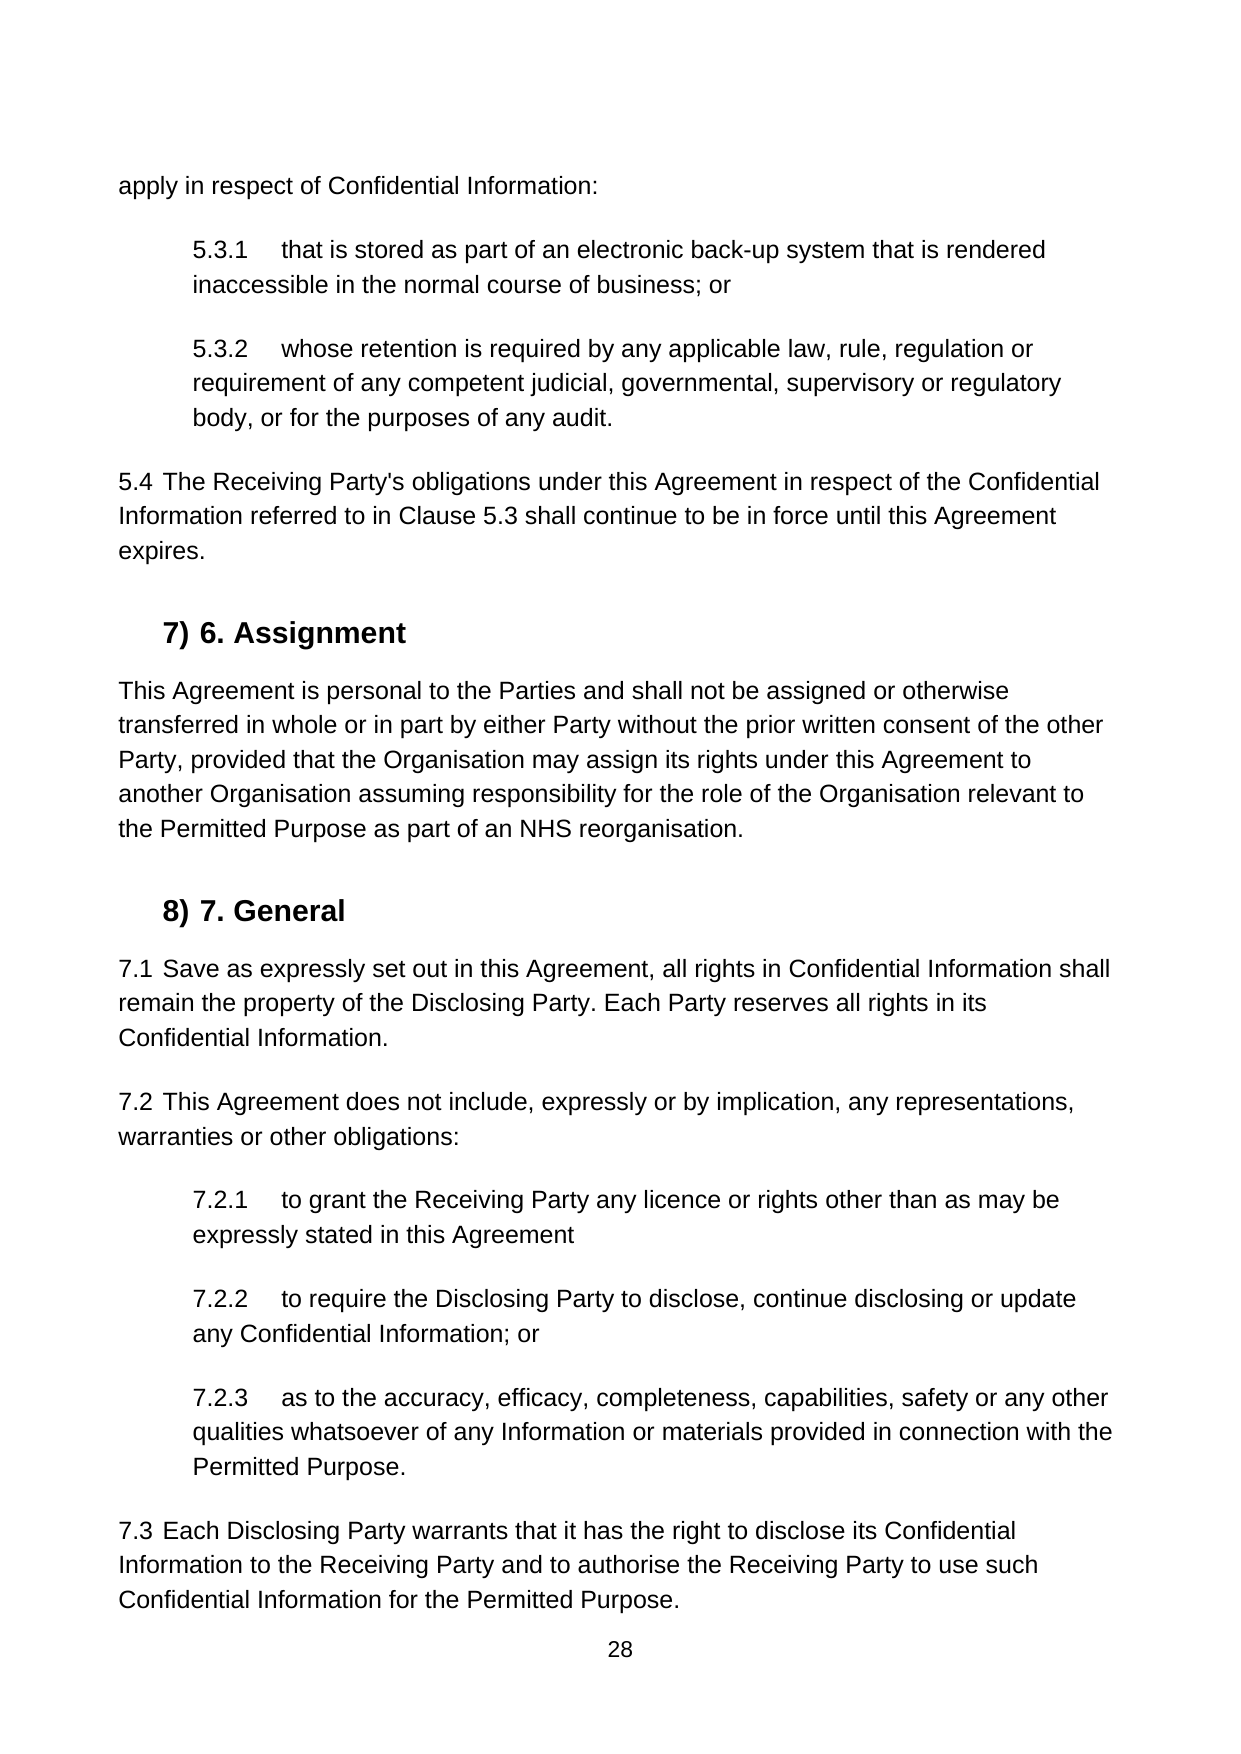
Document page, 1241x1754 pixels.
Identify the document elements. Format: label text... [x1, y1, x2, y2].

text This Agreement is personal to the Parties and shall not be assigned or otherwise transferred in whole or in part by either Party without the prior written consent of the other Party, provided that the Organisation may assign its rights under this Agreement to another Organisation assuming responsibility for the role of the Organisation relevant to the Permitted Purpose as part of an NHS reorganisation. [118, 676, 1122, 843]
text 7.2.1 to grant the Receiving Party any licence or rights other than as may be expressly stated in this Agreement [192, 1186, 1122, 1249]
text 7.2.3 as to the accuracy, efficacy, completeness, capabilities, safety or any other qualities whatsoever of any Information or materials provided in connection with the Permitted Purpose. [192, 1383, 1122, 1480]
text 5.3.2 whose retention is required by any applicable law, rule, regulation or requirement of any competent judicial, governmental, supervisory or regulatory body, or for the purposes of any audit. [192, 334, 1122, 432]
text 7.3 Each Disclosing Party warrants that it has the right to disclose its Confidential Information to the Receiving Party and to authorise the Receiving Party to use such Confidential Information for the Permitted Purpose. [118, 1516, 1122, 1613]
text 7.2 This Agreement does not include, expressly or by implication, any representations, warranties or other obligations: [118, 1087, 1122, 1150]
text 7.1 Save as expressly set out in this Agreement, all rights in Confidential Information shall remain the property of the Disclosing Party. Each Party reserves all rights in its Confidential Information. [118, 954, 1122, 1052]
text 7.2.2 to require the Disclosing Party to disclose, continue disclosing or update any Confidential Information; or [192, 1284, 1122, 1347]
subtitle 6. Assignment [162, 612, 1122, 651]
text 5.4 The Receiving Party's obligations under this Agreement in respect of the Confidential Information referred to in Clause 5.3 shall continue to be in force until this Agreement expires. [118, 467, 1122, 564]
text apply in respect of Confidential Information: [118, 171, 1122, 200]
subtitle 7. General [162, 890, 1122, 929]
text 5.3.1 that is stored as part of an electronic back-up system that is rendered inaccessible in the normal course of business; or [192, 235, 1122, 298]
